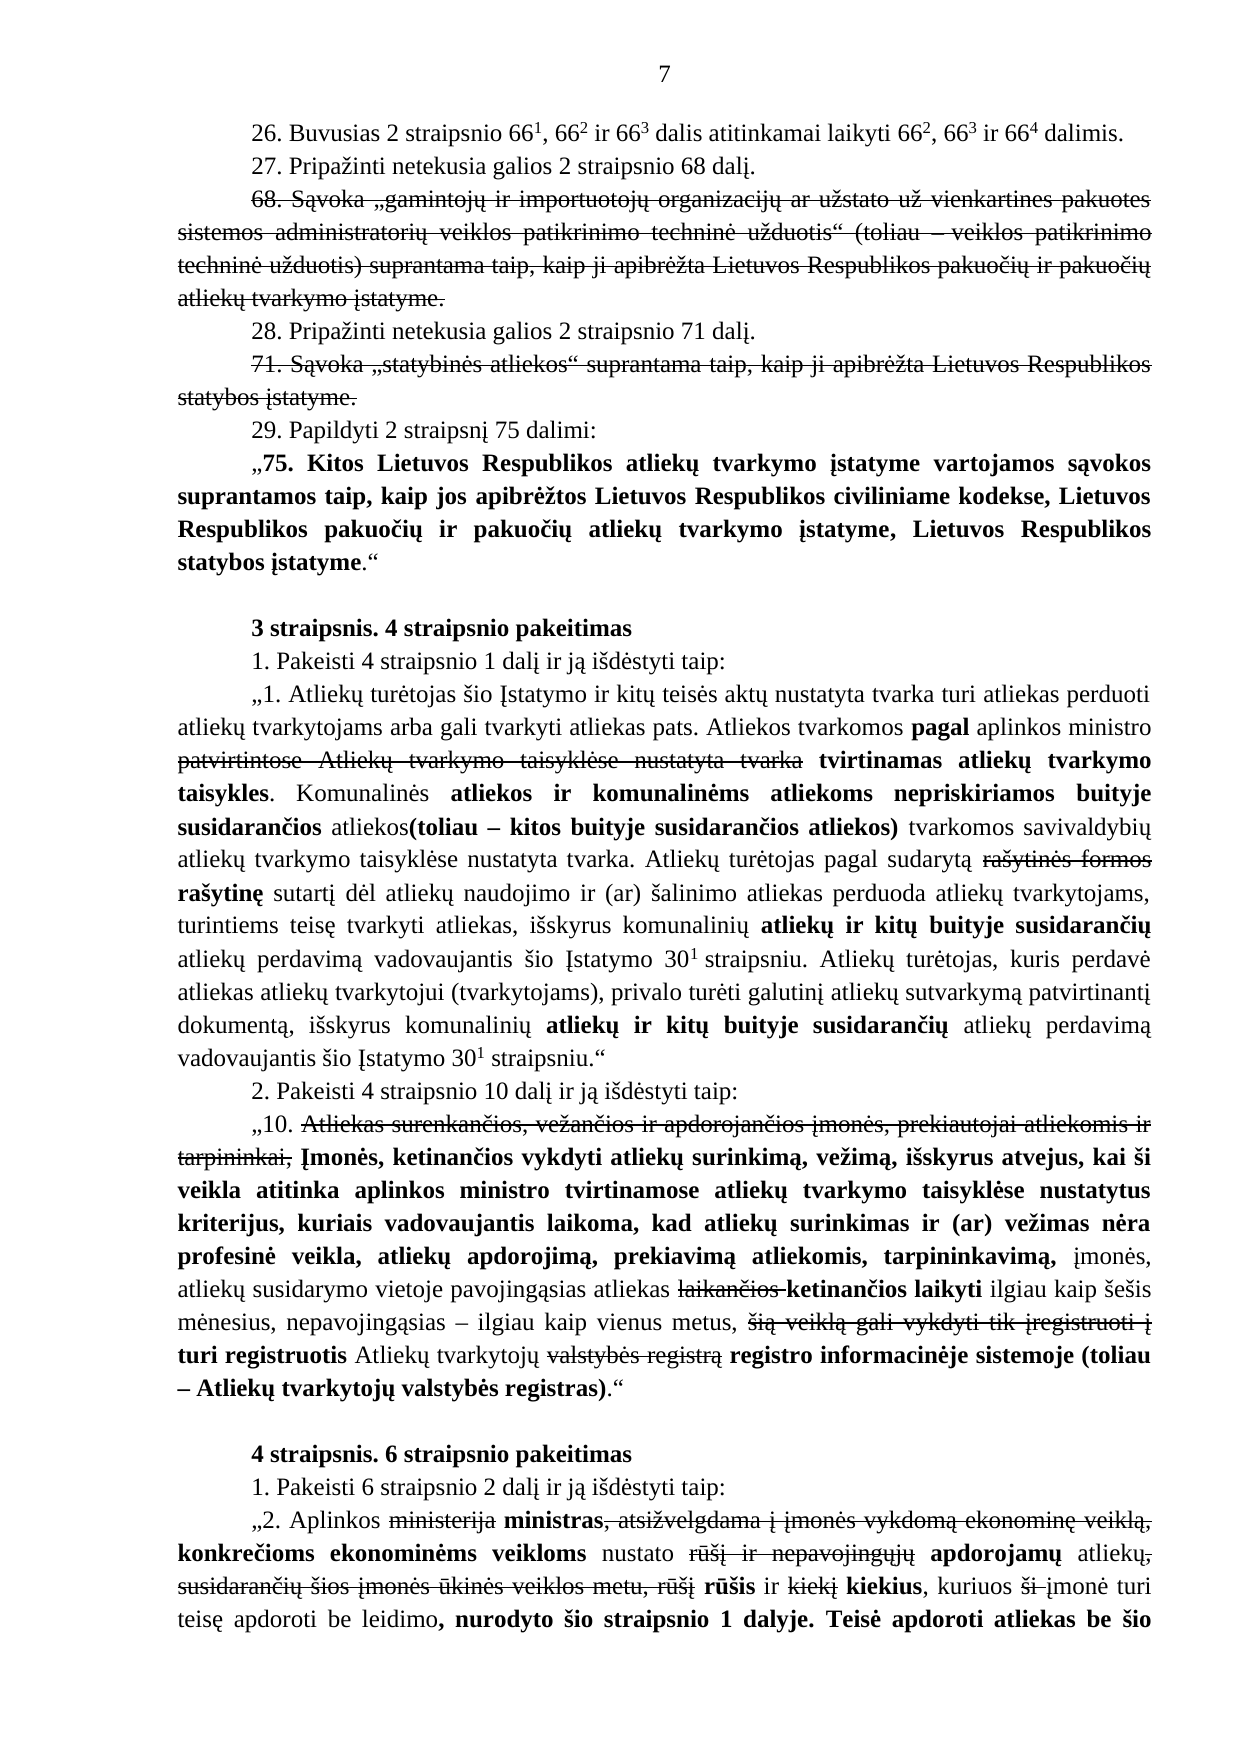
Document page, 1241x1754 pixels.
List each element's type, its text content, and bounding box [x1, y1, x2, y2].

text „75. Kitos Lietuvos Respublikos atliekų tvarkymo įstatyme vartojamos sąvokos suprantamos taip, kaip jos apibrėžtos Lietuvos Respublikos civiliniame kodekse, Lietuvos Respublikos pakuočių ir pakuočių atliekų tvarkymo įstatyme, Lietuvos Respublikos statybos įstatyme.“ [177, 448, 1151, 576]
text 68. Sąvoka „gamintojų ir importuotojų organizacijų ar užstato už vienkartines pakuotes sistemos administratorių veiklos patikrinimo techninė užduotis“ (toliau – veiklos patikrinimo techninė užduotis) suprantama taip, kaip ji apibrėžta Lietuvos Respublikos pakuočių ir pakuočių atliekų tvarkymo įstatyme. [177, 234, 1151, 266]
text 29. Papildyti 2 straipsnį 75 dalimi: [177, 415, 1151, 444]
text „1. Atliekų turėtojas šio Įstatymo ir kitų teisės aktų nustatyta tvarka turi atliekas perduoti atliekų tvarkytojams arba gali tvarkyti atliekas pats. Atliekos tvarkomos pagal aplinkos ministro patvirtintose Atliekų tvarkymo taisyklėse nustatyta tvarka tvirtinamas atliekų tvarkymo taisykles. Komunalinės atliekos ir komunalinėms atliekoms nepriskiriamos buityje susidarančios atliekos(toliau – kitos buityje susidarančios atliekos) tvarkomos savivaldybių atliekų tvarkymo taisyklėse nustatyta tvarka. Atliekų turėtojas pagal sudarytą rašytinės formos rašytinę sutartį dėl atliekų naudojimo ir (ar) šalinimo atliekas perduoda atliekų tvarkytojams, turintiems teisę tvarkyti atliekas, išskyrus komunalinių atliekų ir kitų buityje susidarančių atliekų perdavimą vadovaujantis šio Įstatymo 301 straipsniu. Atliekų turėtojas, kuris perdavė atliekas atliekų tvarkytojui (tvarkytojams), privalo turėti galutinį atliekų sutvarkymą patvirtinantį dokumentą, išskyrus komunalinių atliekų ir kitų buityje susidarančių atliekų perdavimą vadovaujantis šio Įstatymo 301 straipsniu.“ [177, 679, 1151, 1071]
text 1. Pakeisti 4 straipsnio 1 dalį ir ją išdėstyti taip: [177, 646, 1151, 675]
text 2. Pakeisti 4 straipsnio 10 dalį ir ją išdėstyti taip: [177, 1076, 1151, 1104]
text „2. Aplinkos ministerija ministras, atsižvelgdama į įmonės vykdomą ekonominę veiklą, konkrečioms ekonominėms veikloms nustato rūšį ir nepavojingųjų apdorojamų atliekų, susidarančių šios įmonės ūkinės veiklos metu, rūšį rūšis ir kiekį kiekius, kuriuos ši įmonė turi teisę apdoroti be leidimo, nurodyto šio straipsnio 1 dalyje. Teisė apdoroti atliekas be šio [177, 1505, 1151, 1633]
text 3 straipsnis. 4 straipsnio pakeitimas [177, 613, 1151, 642]
text 27. Pripažinti netekusia galios 2 straipsnio 68 dalį. [177, 151, 1151, 180]
text 4 straipsnis. 6 straipsnio pakeitimas [177, 1439, 1151, 1468]
text 26. Buvusias 2 straipsnio 661, 662 ir 663 dalis atitinkamai laikyti 662, 663 ir 664 dalimis. [177, 118, 1151, 147]
text 28. Pripažinti netekusia galios 2 straipsnio 71 dalį. [177, 316, 1151, 345]
text 68. Sąvoka „gamintojų ir importuotojų organizacijų ar užstato už vienkartines pakuotes sistemos administratorių veiklos patikrinimo techninė užduotis“ (toliau – veiklos patikrinimo techninė užduotis) suprantama taip, kaip ji apibrėžta Lietuvos Respublikos pakuočių ir pakuočių atliekų tvarkymo įstatyme. [177, 184, 1151, 233]
text 68. Sąvoka „gamintojų ir importuotojų organizacijų ar užstato už vienkartines pakuotes sistemos administratorių veiklos patikrinimo techninė užduotis“ (toliau – veiklos patikrinimo techninė užduotis) suprantama taip, kaip ji apibrėžta Lietuvos Respublikos pakuočių ir pakuočių atliekų tvarkymo įstatyme. [177, 267, 1151, 312]
text 1. Pakeisti 6 straipsnio 2 dalį ir ją išdėstyti taip: [228, 1472, 1151, 1501]
text 71. Sąvoka „statybinės atliekos“ suprantama taip, kaip ji apibrėžta Lietuvos Respublikos statybos įstatyme. [177, 349, 1151, 411]
text „10. Atliekas surenkančios, vežančios ir apdorojančios įmonės, prekiautojai atliekomis ir tarpininkai, Įmonės, ketinančios vykdyti atliekų surinkimą, vežimą, išskyrus atvejus, kai ši veikla atitinka aplinkos ministro tvirtinamose atliekų tvarkymo taisyklėse nustatytus kriterijus, kuriais vadovaujantis laikoma, kad atliekų surinkimas ir (ar) vežimas nėra profesinė veikla, atliekų apdorojimą, prekiavimą atliekomis, tarpininkavimą, įmonės, atliekų susidarymo vietoje pavojingąsias atliekas laikančios ketinančios laikyti ilgiau kaip šešis mėnesius, nepavojingąsias – ilgiau kaip vienus metus, šią veiklą gali vykdyti tik įregistruoti į turi registruotis Atliekų tvarkytojų valstybės registrą registro informacinėje sistemoje (toliau – Atliekų tvarkytojų valstybės registras).“ [177, 1109, 1151, 1402]
